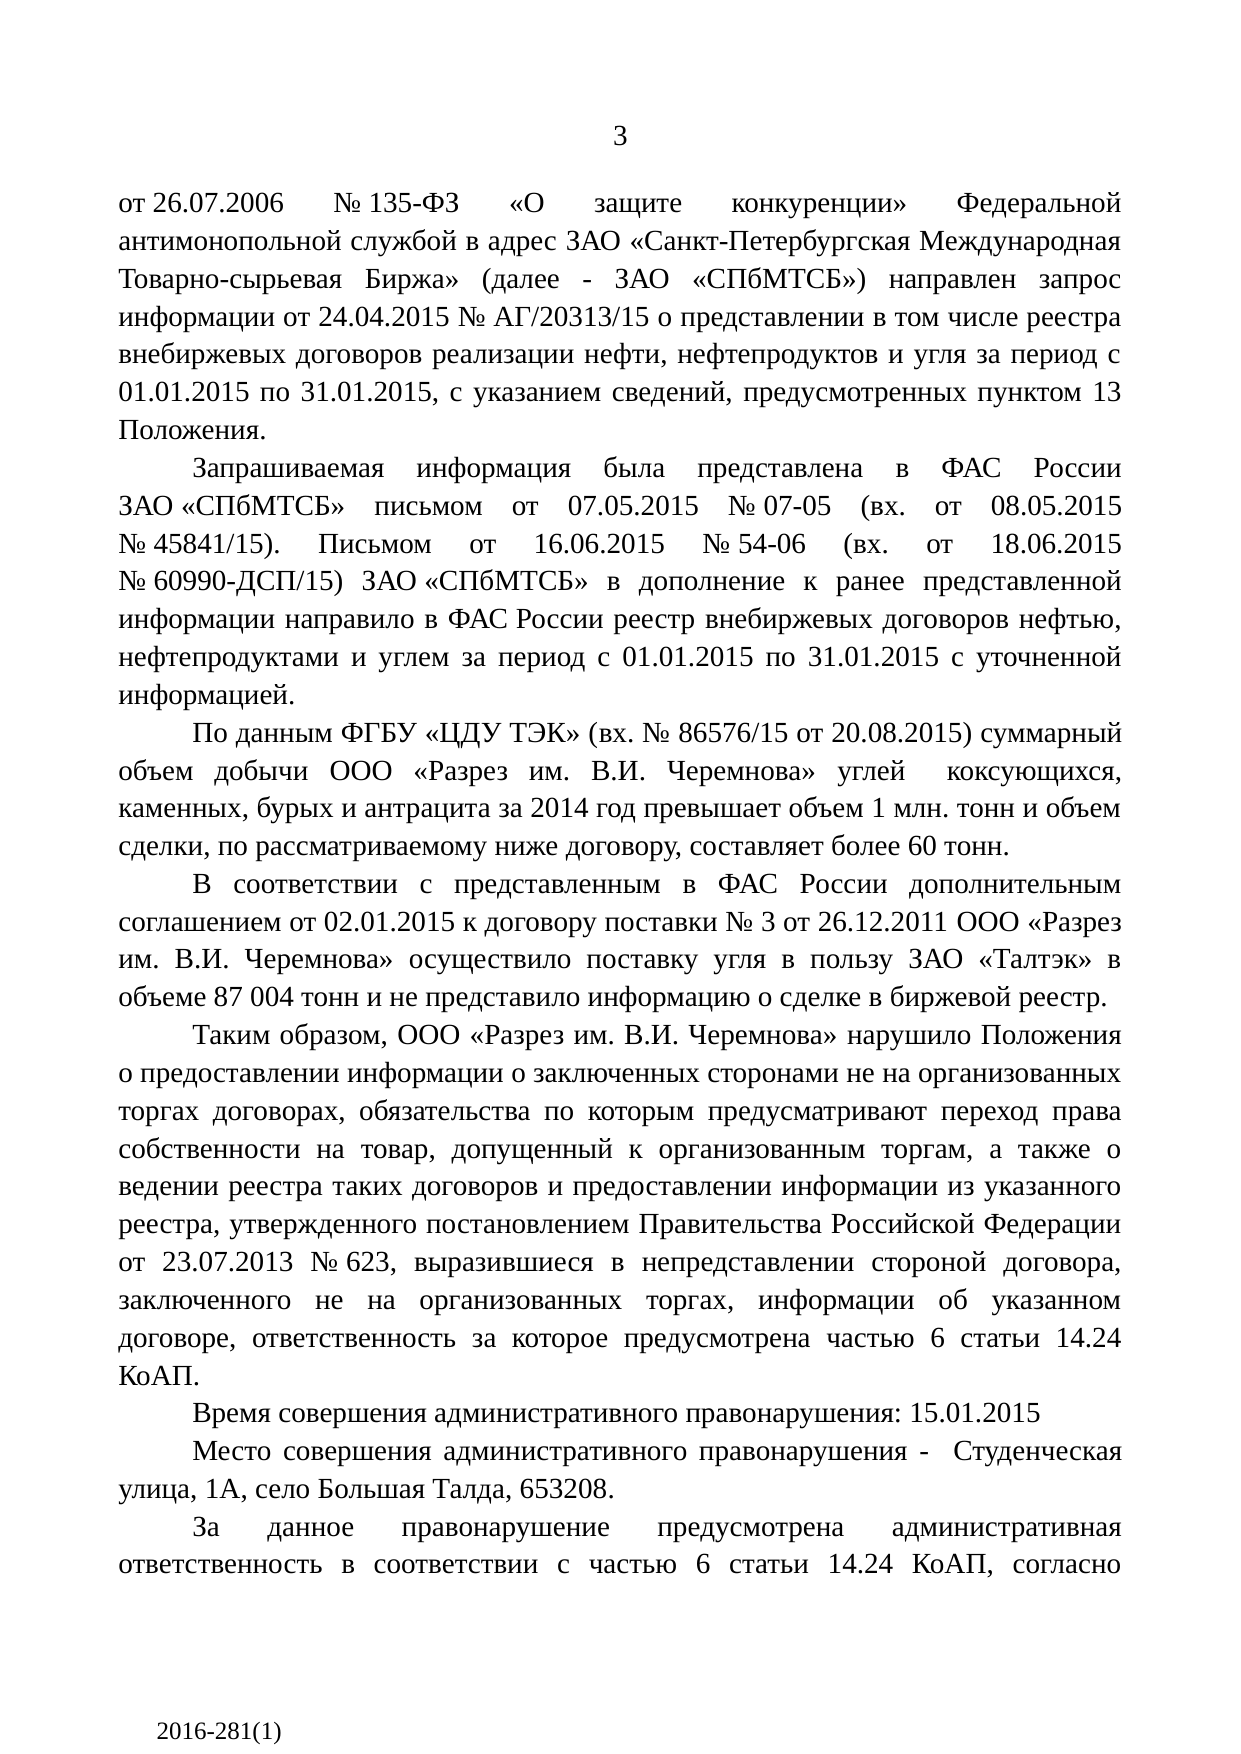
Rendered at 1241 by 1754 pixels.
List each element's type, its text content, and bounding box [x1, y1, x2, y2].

text Место совершения административного правонарушения - Студенческая улица, 1А, село Большая Талда, 653208. [118, 1429, 1122, 1504]
text За данное правонарушение предусмотрена административная ответственность в соответствии с частью 6 статьи 14.24 КоАП, согласно [118, 1504, 1122, 1580]
text В соответствии с представленным в ФАС России дополнительным соглашением от 02.01.2015 к договору поставки № 3 от 26.12.2011 ООО «Разрез им. В.И. Черемнова» осуществило поставку угля в пользу ЗАО «Талтэк» в объеме 87 004 тонн и не представило информацию о сделке в биржевой реестр. [118, 862, 1122, 1013]
text Таким образом, ООО «Разрез им. В.И. Черемнова» нарушило Положения о предоставлении информации о заключенных сторонами не на организованных торгах договорах, обязательства по которым предусматривают переход права собственности на товар, допущенный к организованным торгам, а также о ведении реестра таких договоров и предоставлении информации из указанного реестра, утвержденного постановлением Правительства Российской Федерации от 23.07.2013 № 623, выразившиеся в непредставлении стороной договора, заключенного не на организованных торгах, информации об указанном договоре, ответственность за которое предусмотрена частью 6 статьи 14.24 КоАП. [118, 1013, 1122, 1391]
text от 26.07.2006 № 135-ФЗ «О защите конкуренции» Федеральной антимонопольной службой в адрес ЗАО «Санкт-Петербургская Международная Товарно-сырьевая Биржа» (далее - ЗАО «СПбМТСБ») направлен запрос информации от 24.04.2015 № АГ/20313/15 о представлении в том числе реестра внебиржевых договоров реализации нефти, нефтепродуктов и угля за период с 01.01.2015 по 31.01.2015, с указанием сведений, предусмотренных пунктом 13 Положения. [118, 181, 1122, 446]
text По данным ФГБУ «ЦДУ ТЭК» (вх. № 86576/15 от 20.08.2015) суммарный объем добычи ООО «Разрез им. В.И. Черемнова» углей коксующихся, каменных, бурых и антрацита за 2014 год превышает объем 1 млн. тонн и объем сделки, по рассматриваемому ниже договору, составляет более 60 тонн. [118, 711, 1122, 862]
text Время совершения административного правонарушения: 15.01.2015 [118, 1391, 1122, 1429]
text Запрашиваемая информация была представлена в ФАС России ЗАО «СПбМТСБ» письмом от 07.05.2015 № 07-05 (вх. от 08.05.2015 № 45841/15). Письмом от 16.06.2015 № 54-06 (вх. от 18.06.2015 № 60990-ДСП/15) ЗАО «СПбМТСБ» в дополнение к ранее представленной информации направило в ФАС России реестр внебиржевых договоров нефтью, нефтепродуктами и углем за период с 01.01.2015 по 31.01.2015 с уточненной информацией. [118, 446, 1122, 711]
